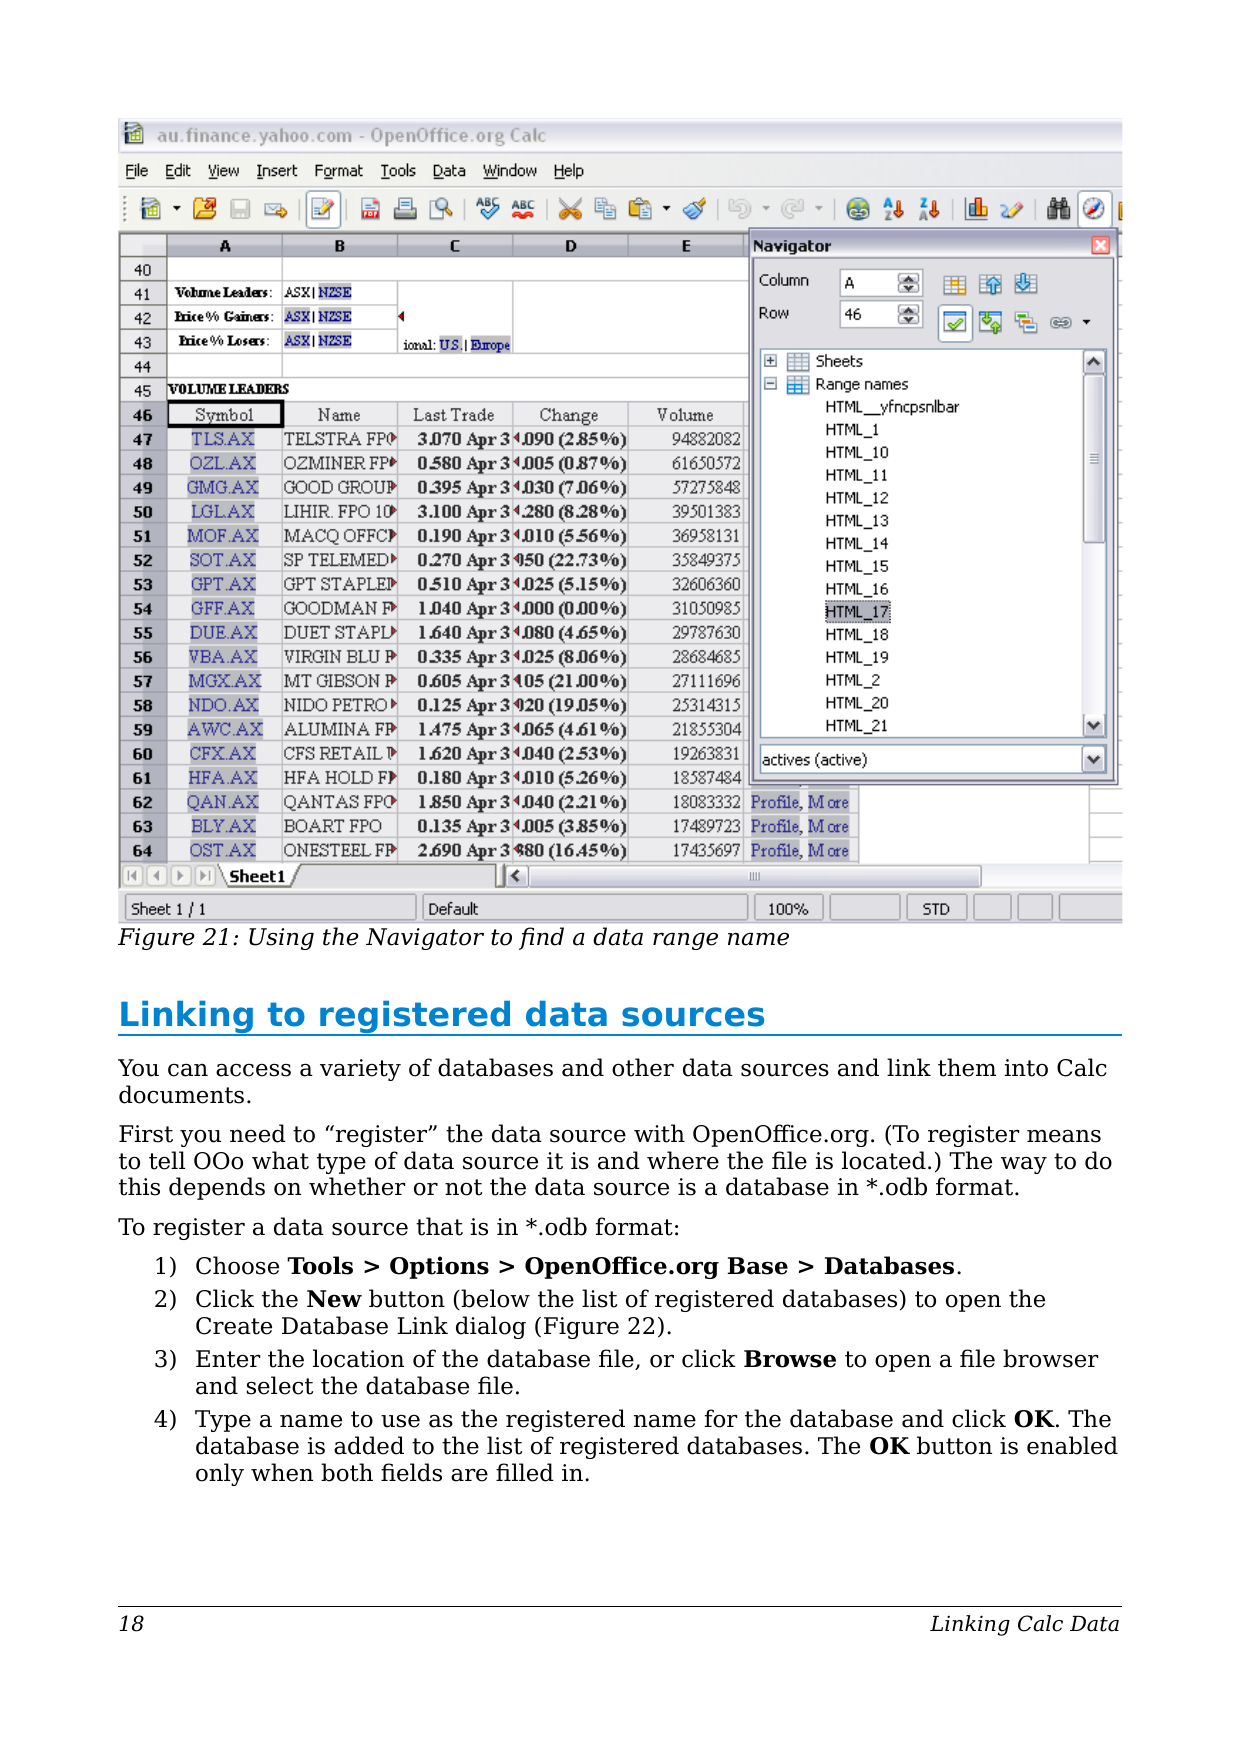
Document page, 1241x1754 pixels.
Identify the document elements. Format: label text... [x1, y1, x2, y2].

text You can access a variety of databases and other data sources and link them into Calc documents. [118, 1055, 1122, 1109]
text Figure 21: Using the Navigator to find a data range name [118, 925, 1122, 951]
list Choose Tools > Options > OpenOffice.org Base > Databases. [177, 1253, 1122, 1280]
text First you need to “register” the data source with OpenOffice.org. (To register means to tell OOo what type of data source it is and where the file is located.) The way to do this depends on whether or not the data source is a database in *.odb format. [118, 1121, 1122, 1201]
list Click the New button (below the list of registered databases) to open the Create Database Link dialog (Figure 22). [177, 1286, 1122, 1340]
picture [118, 118, 1123, 925]
list Enter the location of the database file, or click Browse to open a file browser and select the database file. [177, 1346, 1122, 1399]
text To register a data source that is in *.odb format: [118, 1214, 1122, 1240]
subtitle Linking to registered data sources [118, 996, 1122, 1034]
list Type a name to use as the registered name for the database and click OK. The database is added to the list of registered databases. The OK button is enabled only when both fields are filled in. [177, 1406, 1122, 1486]
